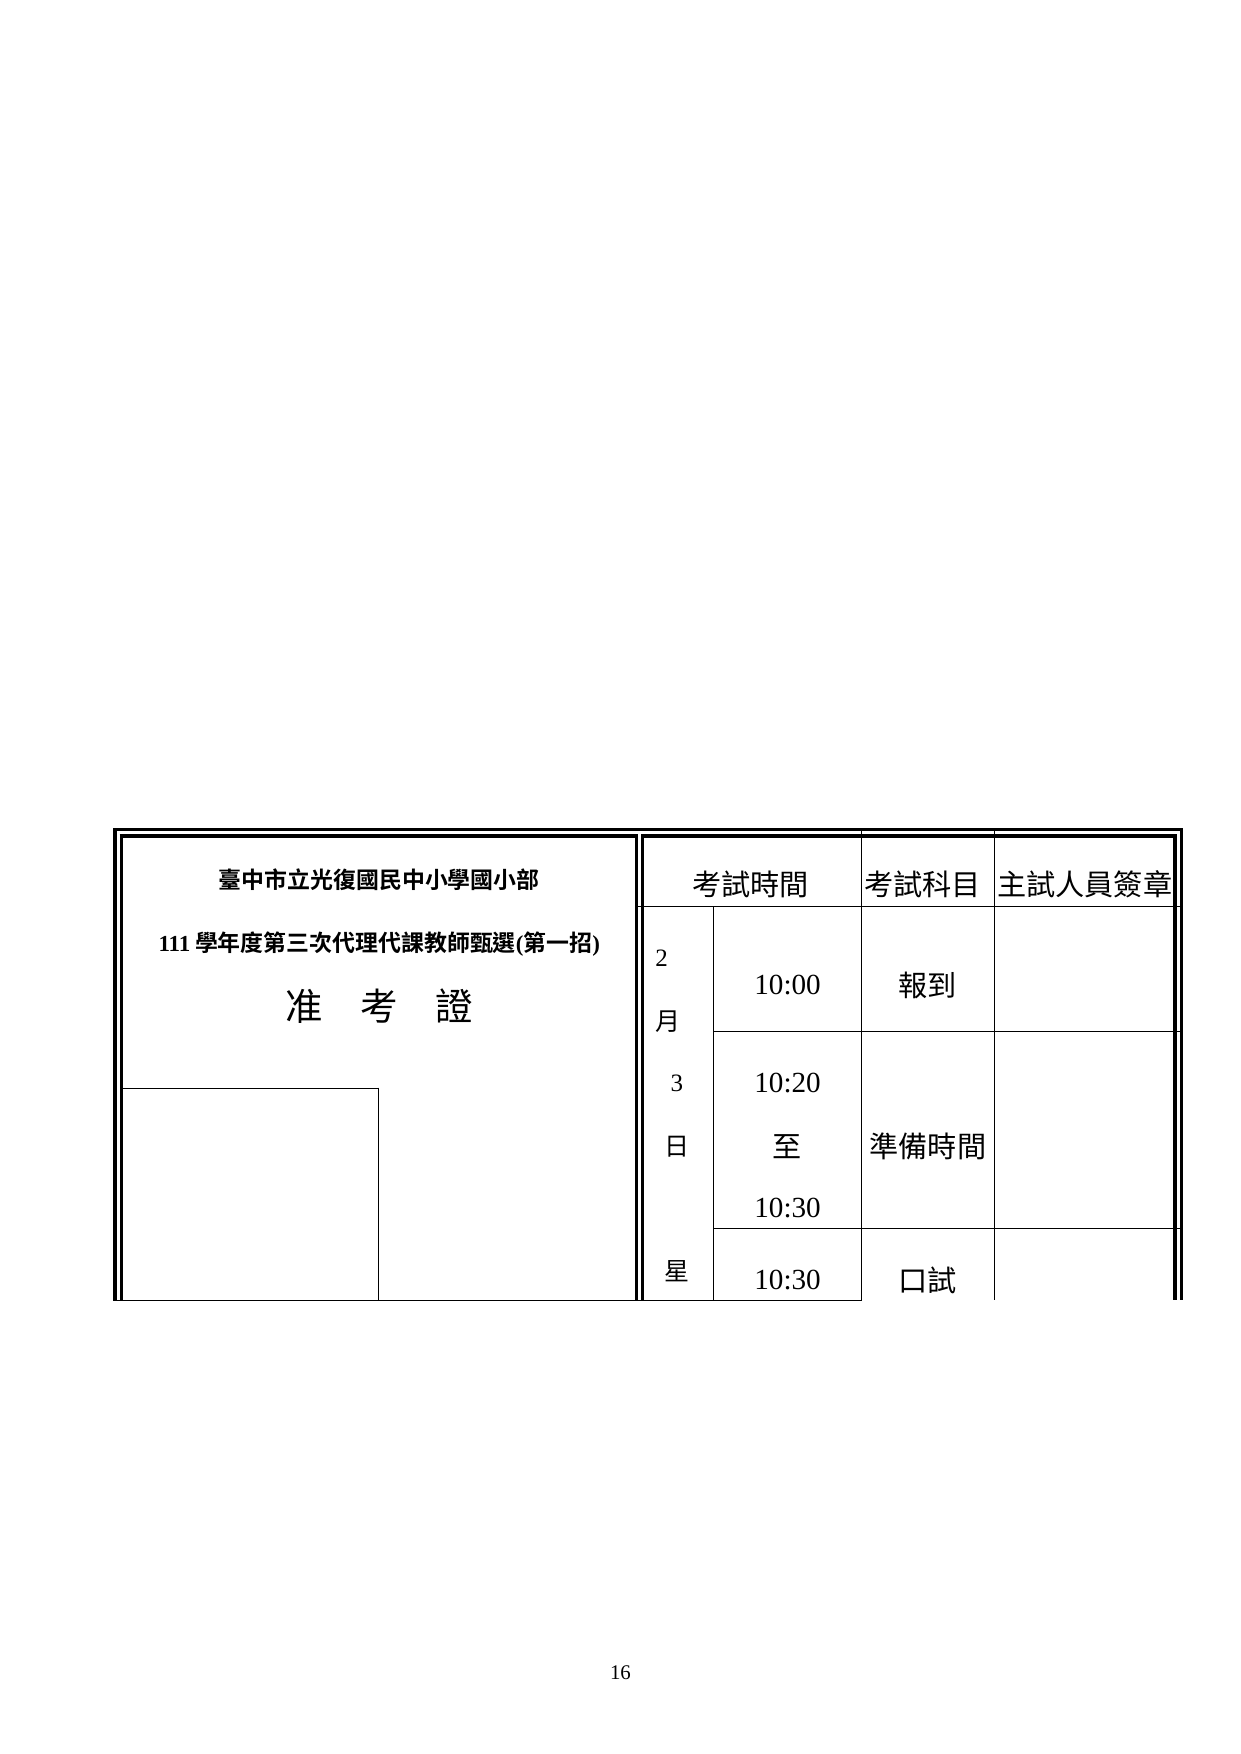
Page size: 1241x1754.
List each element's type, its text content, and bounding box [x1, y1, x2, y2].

table_header 臺中市立光復國民中小學國小部 111學年度第三次代理代課教師甄選(第一招) 准 考 證 [118, 831, 640, 1300]
table_cell 10:20 至 10:30 [714, 1032, 861, 1228]
table_cell [995, 1229, 1173, 1300]
table_header [123, 1089, 378, 1300]
table_cell 10:00 [714, 907, 861, 1031]
table_cell 口試 [862, 1229, 994, 1300]
table_cell 報到 [862, 907, 994, 1031]
table_header 考試時間 [640, 831, 861, 906]
table_cell 準備時間 [862, 1032, 994, 1228]
table_header 考試科目 [862, 838, 994, 906]
table_header 主試人員簽章 [995, 831, 1178, 906]
table_cell [995, 907, 1173, 1031]
table_cell 2 月 3 日 星 [644, 907, 713, 1300]
table_cell [995, 1032, 1173, 1228]
table_cell 10:30 [714, 1229, 861, 1300]
